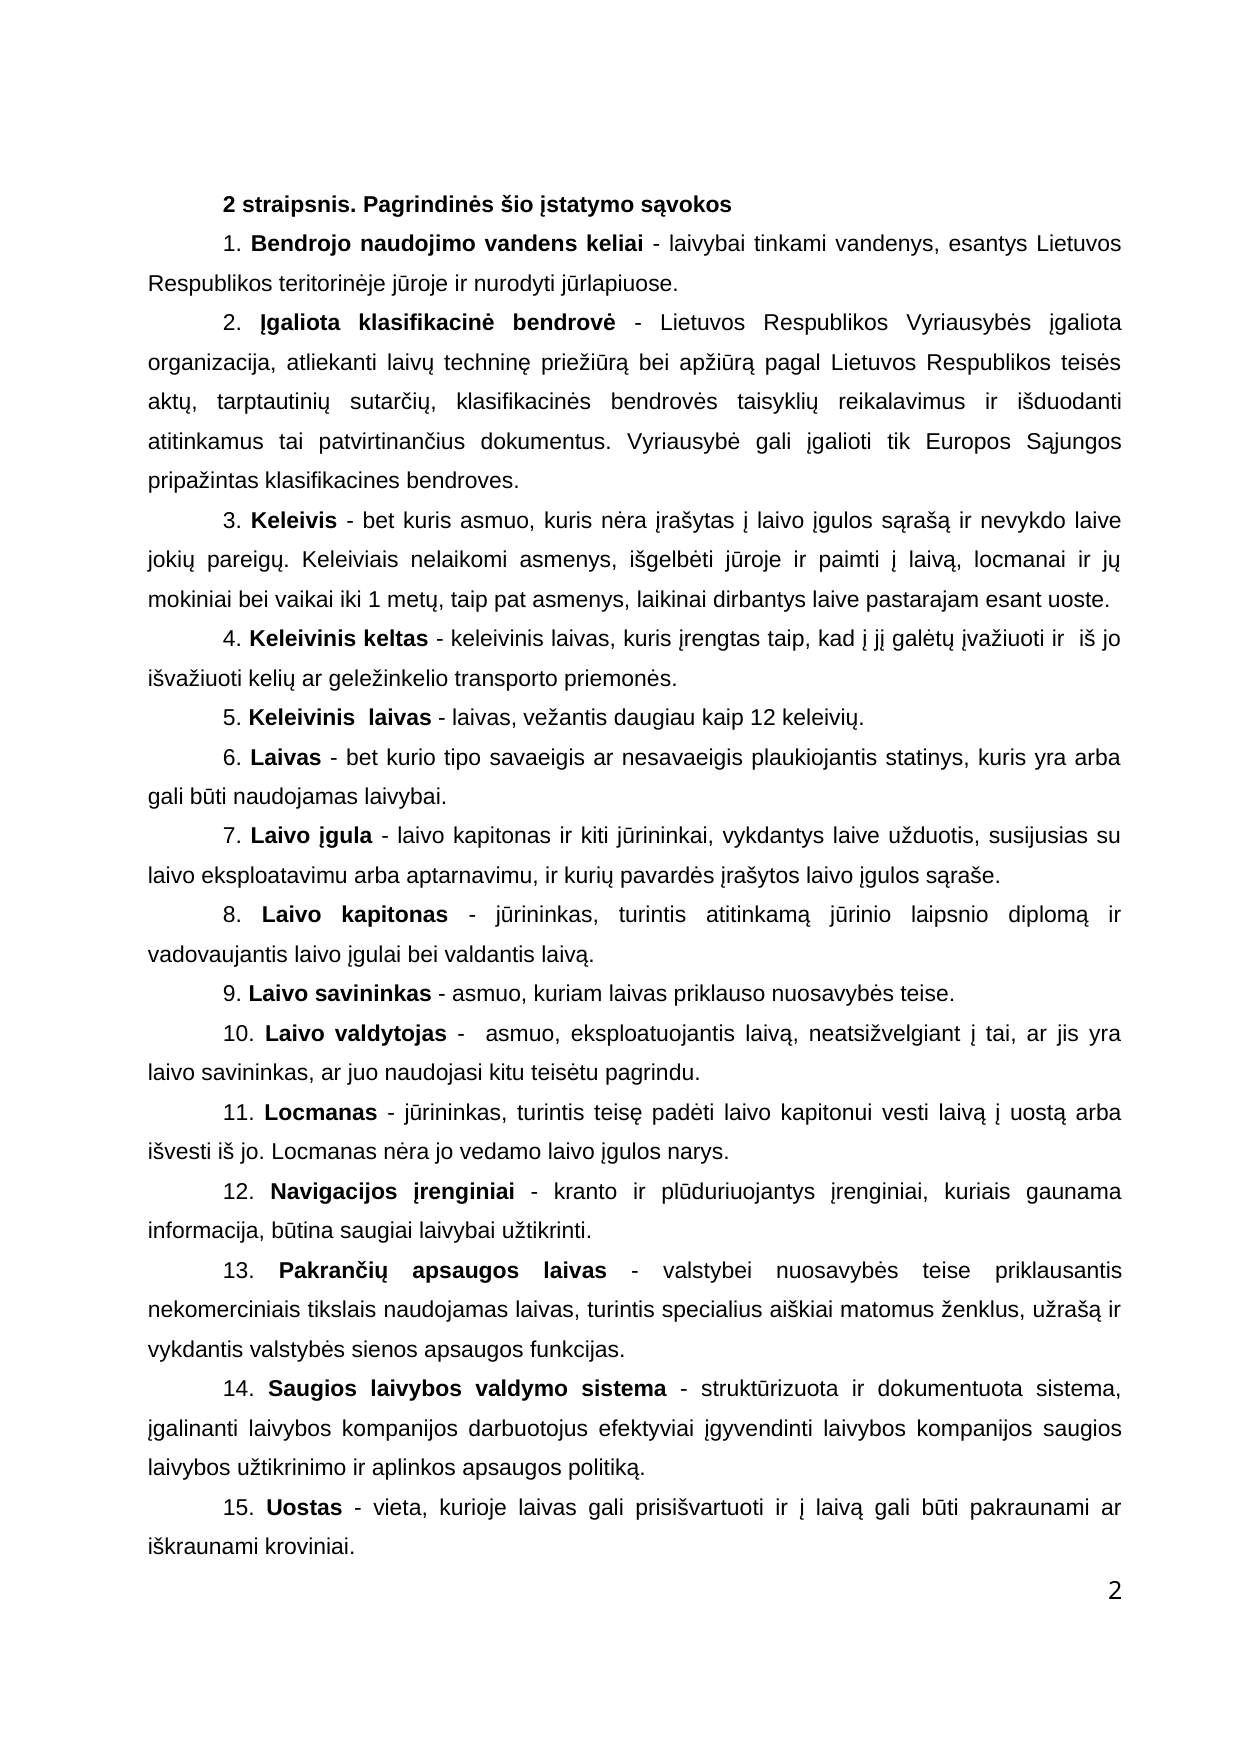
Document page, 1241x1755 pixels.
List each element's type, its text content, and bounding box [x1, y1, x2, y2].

text 3. Keleivis - bet kuris asmuo, kuris nėra įrašytas į laivo įgulos sąrašą ir nevykdo laive jokių pareigų. Keleiviais nelaikomi asmenys, išgelbėti jūroje ir paimti į laivą, locmanai ir jų mokiniai bei vaikai iki 1 metų, taip pat asmenys, laikinai dirbantys laive pastarajam esant uoste. [148, 507, 1122, 612]
text 11. Locmanas - jūrininkas, turintis teisę padėti laivo kapitonui vesti laivą į uostą arba išvesti iš jo. Locmanas nėra jo vedamo laivo įgulos narys. [148, 1099, 1122, 1165]
text 14. Saugios laivybos valdymo sistema - struktūrizuota ir dokumentuota sistema, įgalinanti laivybos kompanijos darbuotojus efektyviai įgyvendinti laivybos kompanijos saugios laivybos užtikrinimo ir aplinkos apsaugos politiką. [148, 1375, 1122, 1481]
text 6. Laivas - bet kurio tipo savaeigis ar nesavaeigis plaukiojantis statinys, kuris yra arba gali būti naudojamas laivybai. [148, 743, 1122, 809]
text 13. Pakrančių apsaugos laivas - valstybei nuosavybės teise priklausantis nekomerciniais tikslais naudojamas laivas, turintis specialius aiškiai matomus ženklus, užrašą ir vykdantis valstybės sienos apsaugos funkcijas. [148, 1257, 1122, 1362]
text 2. Įgaliota klasifikacinė bendrovė - Lietuvos Respublikos Vyriausybės įgaliota organizacija, atliekanti laivų techninę priežiūrą bei apžiūrą pagal Lietuvos Respublikos teisės aktų, tarptautinių sutarčių, klasifikacinės bendrovės taisyklių reikalavimus ir išduodanti atitinkamus tai patvirtinančius dokumentus. Vyriausybė gali įgalioti tik Europos Sąjungos pripažintas klasifikacines bendroves. [148, 309, 1122, 493]
text 12. Navigacijos įrenginiai - kranto ir plūduriuojantys įrenginiai, kuriais gaunama informacija, būtina saugiai laivybai užtikrinti. [148, 1178, 1122, 1244]
text 4. Keleivinis keltas - keleivinis laivas, kuris įrengtas taip, kad į jį galėtų įvažiuoti ir iš jo išvažiuoti kelių ar geležinkelio transporto priemonės. [148, 625, 1122, 691]
text 8. Laivo kapitonas - jūrininkas, turintis atitinkamą jūrinio laipsnio diplomą ir vadovaujantis laivo įgulai bei valdantis laivą. [148, 901, 1122, 967]
text 10. Laivo valdytojas - asmuo, eksploatuojantis laivą, neatsižvelgiant į tai, ar jis yra laivo savininkas, ar juo naudojasi kitu teisėtu pagrindu. [148, 1020, 1122, 1086]
text 5. Keleivinis laivas - laivas, vežantis daugiau kaip 12 keleivių. [148, 704, 1122, 730]
text 9. Laivo savininkas - asmuo, kuriam laivas priklauso nuosavybės teise. [148, 980, 1122, 1007]
text 7. Laivo įgula - laivo kapitonas ir kiti jūrininkai, vykdantys laive užduotis, susijusias su laivo eksploatavimu arba aptarnavimu, ir kurių pavardės įrašytos laivo įgulos sąraše. [148, 822, 1122, 888]
text 2 straipsnis. Pagrindinės šio įstatymo sąvokos [148, 191, 1122, 217]
text 1. Bendrojo naudojimo vandens keliai - laivybai tinkami vandenys, esantys Lietuvos Respublikos teritorinėje jūroje ir nurodyti jūrlapiuose. [148, 230, 1122, 296]
text 15. Uostas - vieta, kurioje laivas gali prisišvartuoti ir į laivą gali būti pakraunami ar iškraunami kroviniai. [148, 1494, 1122, 1559]
